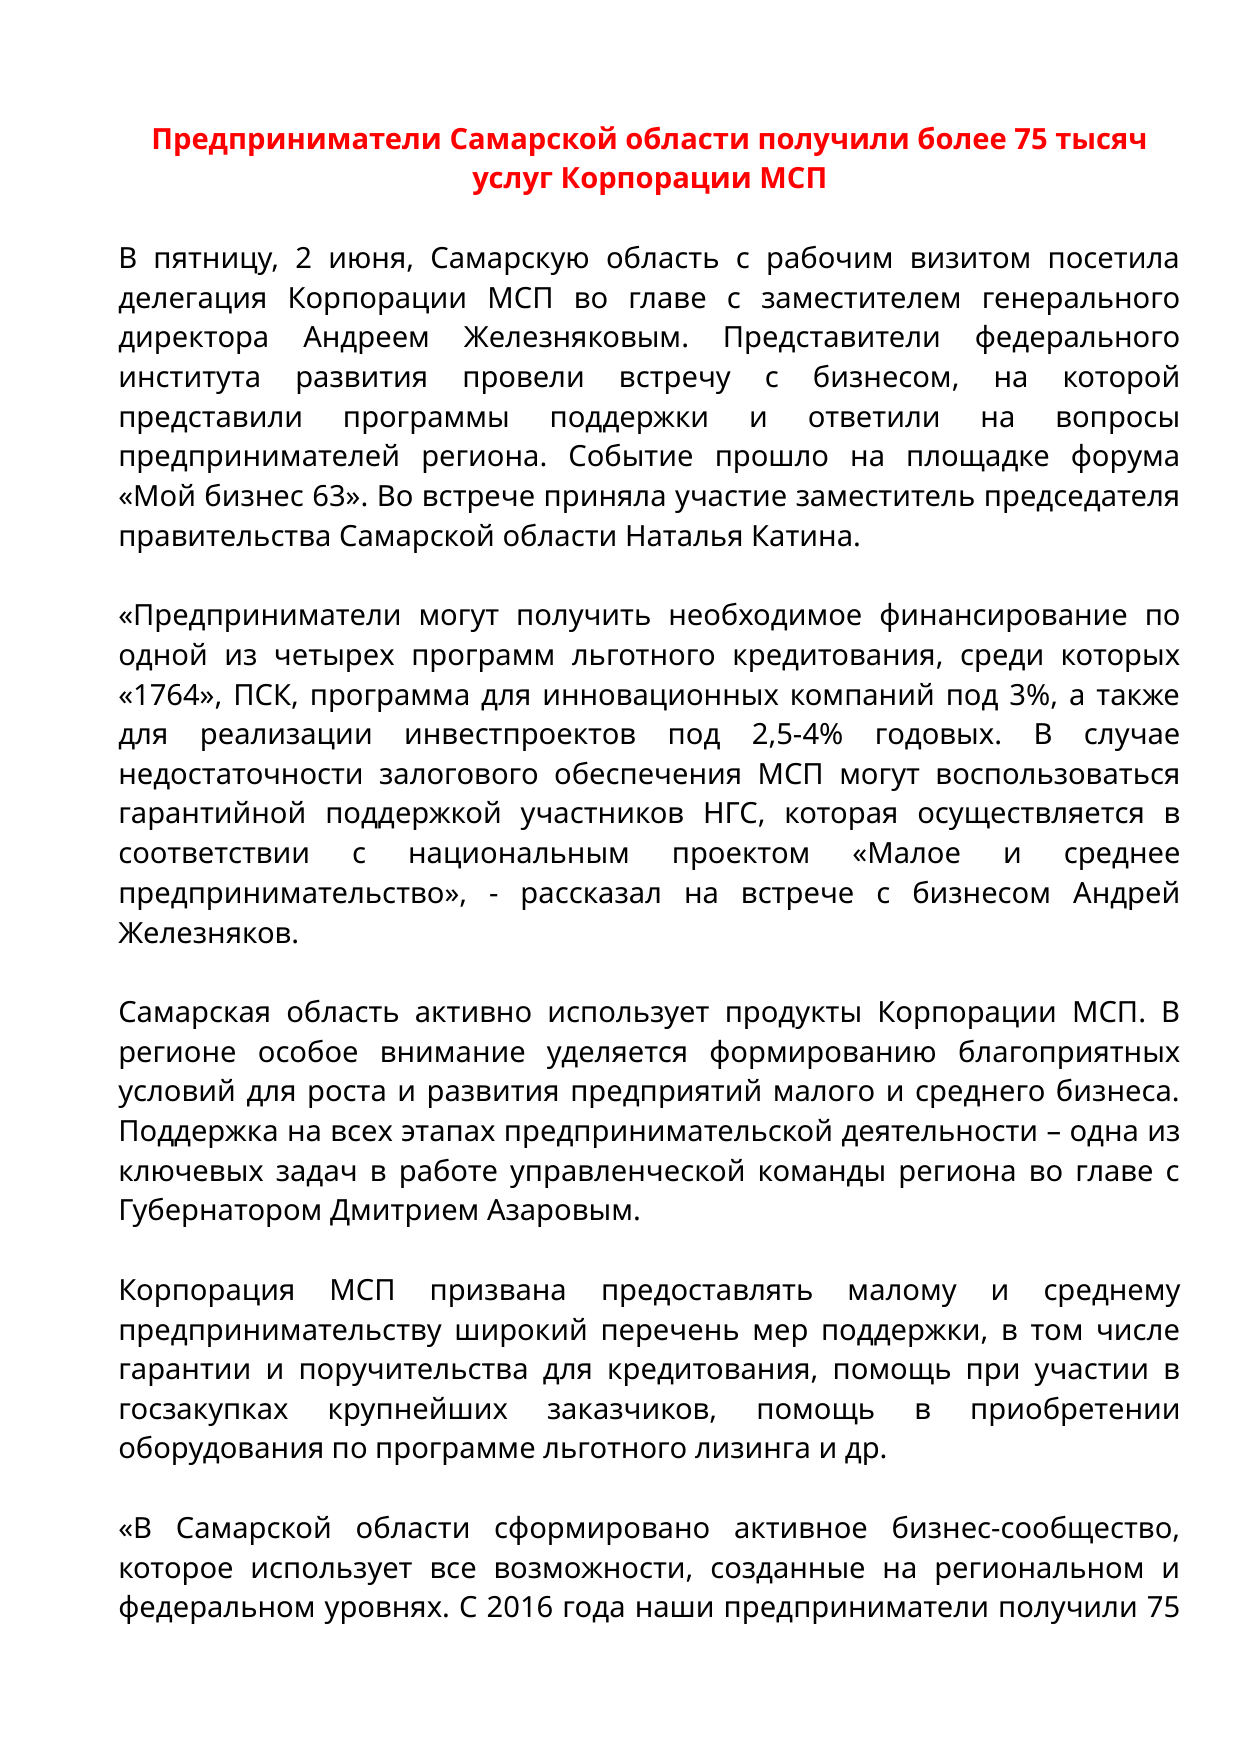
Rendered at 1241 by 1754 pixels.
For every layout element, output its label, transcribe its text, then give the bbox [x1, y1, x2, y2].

text Корпорация МСП призвана предоставлять малому и среднему предпринимательству широкий перечень мер поддержки, в том числе гарантии и поручительства для кредитования, помощь при участии в госзакупках крупнейших заказчиков, помощь в приобретении оборудования по программе льготного лизинга и др. [118, 1269, 1181, 1467]
text Самарская область активно использует продукты Корпорации МСП. В регионе особое внимание уделяется формированию благоприятных условий для роста и развития предприятий малого и среднего бизнеса. Поддержка на всех этапах предпринимательской деятельности – одна из ключевых задач в работе управленческой команды региона во главе с Губернатором Дмитрием Азаровым. [118, 991, 1181, 1229]
text В пятницу, 2 июня, Самарскую область с рабочим визитом посетила делегация Корпорации МСП во главе с заместителем генерального директора Андреем Железняковым. Представители федерального института развития провели встречу с бизнесом, на которой представили программы поддержки и ответили на вопросы предпринимателей региона. Событие прошло на площадке форума «Мой бизнес 63». Во встрече приняла участие заместитель председателя правительства Самарской области Наталья Катина. [118, 237, 1181, 555]
text Предприниматели Самарской области получили более 75 тысяч услуг Корпорации МСП [118, 118, 1181, 197]
text «В Самарской области сформировано активное бизнес-сообщество, которое использует все возможности, созданные на региональном и федеральном уровнях. С 2016 года наши предприниматели получили 75 [118, 1507, 1181, 1626]
text «Предприниматели могут получить необходимое финансирование по одной из четырех программ льготного кредитования, среди которых «1764», ПСК, программа для инновационных компаний под 3%, а также для реализации инвестпроектов под 2,5-4% годовых. В случае недостаточности залогового обеспечения МСП могут воспользоваться гарантийной поддержкой участников НГС, которая осуществляется в соответствии с национальным проектом «Малое и среднее предпринимательство», - рассказал на встрече с бизнесом Андрей Железняков. [118, 594, 1181, 952]
